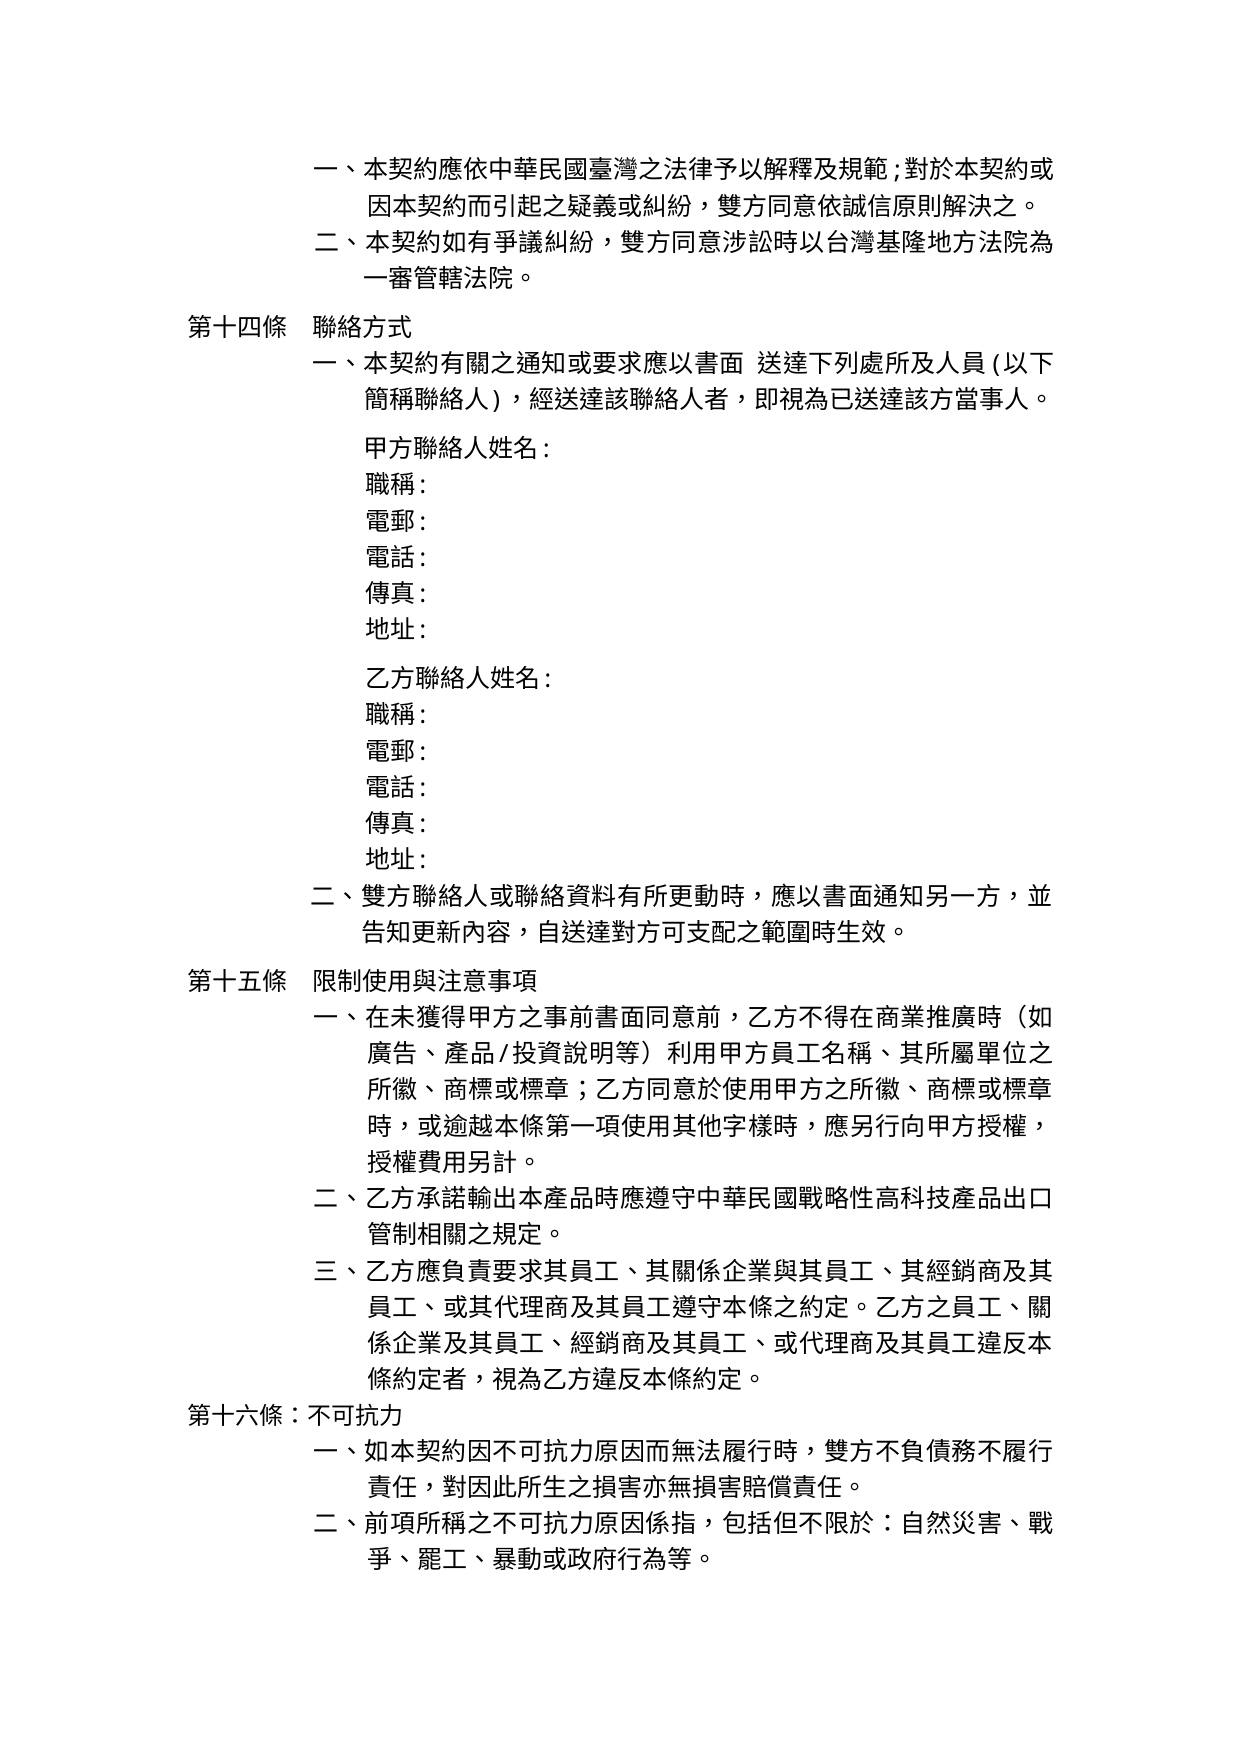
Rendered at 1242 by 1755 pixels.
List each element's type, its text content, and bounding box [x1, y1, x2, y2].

text 三、乙方應負責要求其員工、其關係企業與其員工、其經銷商及其員工、或其代理商及其員工遵守本條之約定。乙方之員工、關係企業及其員工、經銷商及其員工、或代理商及其員工違反本條約定者，視為乙方違反本條約定。 [314, 1251, 1054, 1396]
text 地址: [187, 840, 1054, 876]
text 一、本契約有關之通知或要求應以書面 送達下列處所及人員(以下簡稱聯絡人)，經送達該聯絡人者，即視為已送達該方當事人。 [313, 344, 1054, 416]
text 地址: [187, 610, 1054, 646]
text 職稱: [187, 695, 1054, 731]
text 第十四條 聯絡方式 [187, 307, 1054, 344]
text 一、如本契約因不可抗力原因而無法履行時，雙方不負債務不履行責任，對因此所生之損害亦無損害賠償責任。 [314, 1431, 1054, 1503]
text 傳真: [187, 804, 1054, 840]
text 職稱: [187, 465, 1054, 501]
text 二、本契約如有爭議糾紛，雙方同意涉訟時以台灣基隆地方法院為一審管轄法院。 [314, 222, 1054, 295]
text 一、在未獲得甲方之事前書面同意前，乙方不得在商業推廣時（如廣告、產品/投資說明等）利用甲方員工名稱、其所屬單位之所徽、商標或標章；乙方同意於使用甲方之所徽、商標或標章時，或逾越本條第一項使用其他字樣時，應另行向甲方授權，授權費用另計。 [314, 997, 1054, 1179]
text 傳真: [187, 574, 1054, 610]
text 二、前項所稱之不可抗力原因係指，包括但不限於：自然災害、戰爭、罷工、暴動或政府行為等。 [314, 1503, 1054, 1576]
text 甲方聯絡人姓名: [187, 429, 1054, 465]
text 電話: [187, 767, 1054, 804]
text 電郵: [187, 501, 1054, 537]
text 電郵: [187, 731, 1054, 767]
text 二、乙方承諾輸出本產品時應遵守中華民國戰略性高科技產品出口管制相關之規定。 [314, 1179, 1054, 1251]
text 第十六條：不可抗力 [187, 1396, 1054, 1431]
text 第十五條 限制使用與注意事項 [187, 961, 1054, 997]
text 電話: [187, 537, 1054, 574]
text 一、本契約應依中華民國臺灣之法律予以解釋及規範;對於本契約或因本契約而引起之疑義或糾紛，雙方同意依誠信原則解決之。 [314, 150, 1054, 222]
text 乙方聯絡人姓名: [187, 659, 1054, 695]
text 二、雙方聯絡人或聯絡資料有所更動時，應以書面通知另一方，並告知更新內容，自送達對方可支配之範圍時生效。 [310, 876, 1054, 949]
